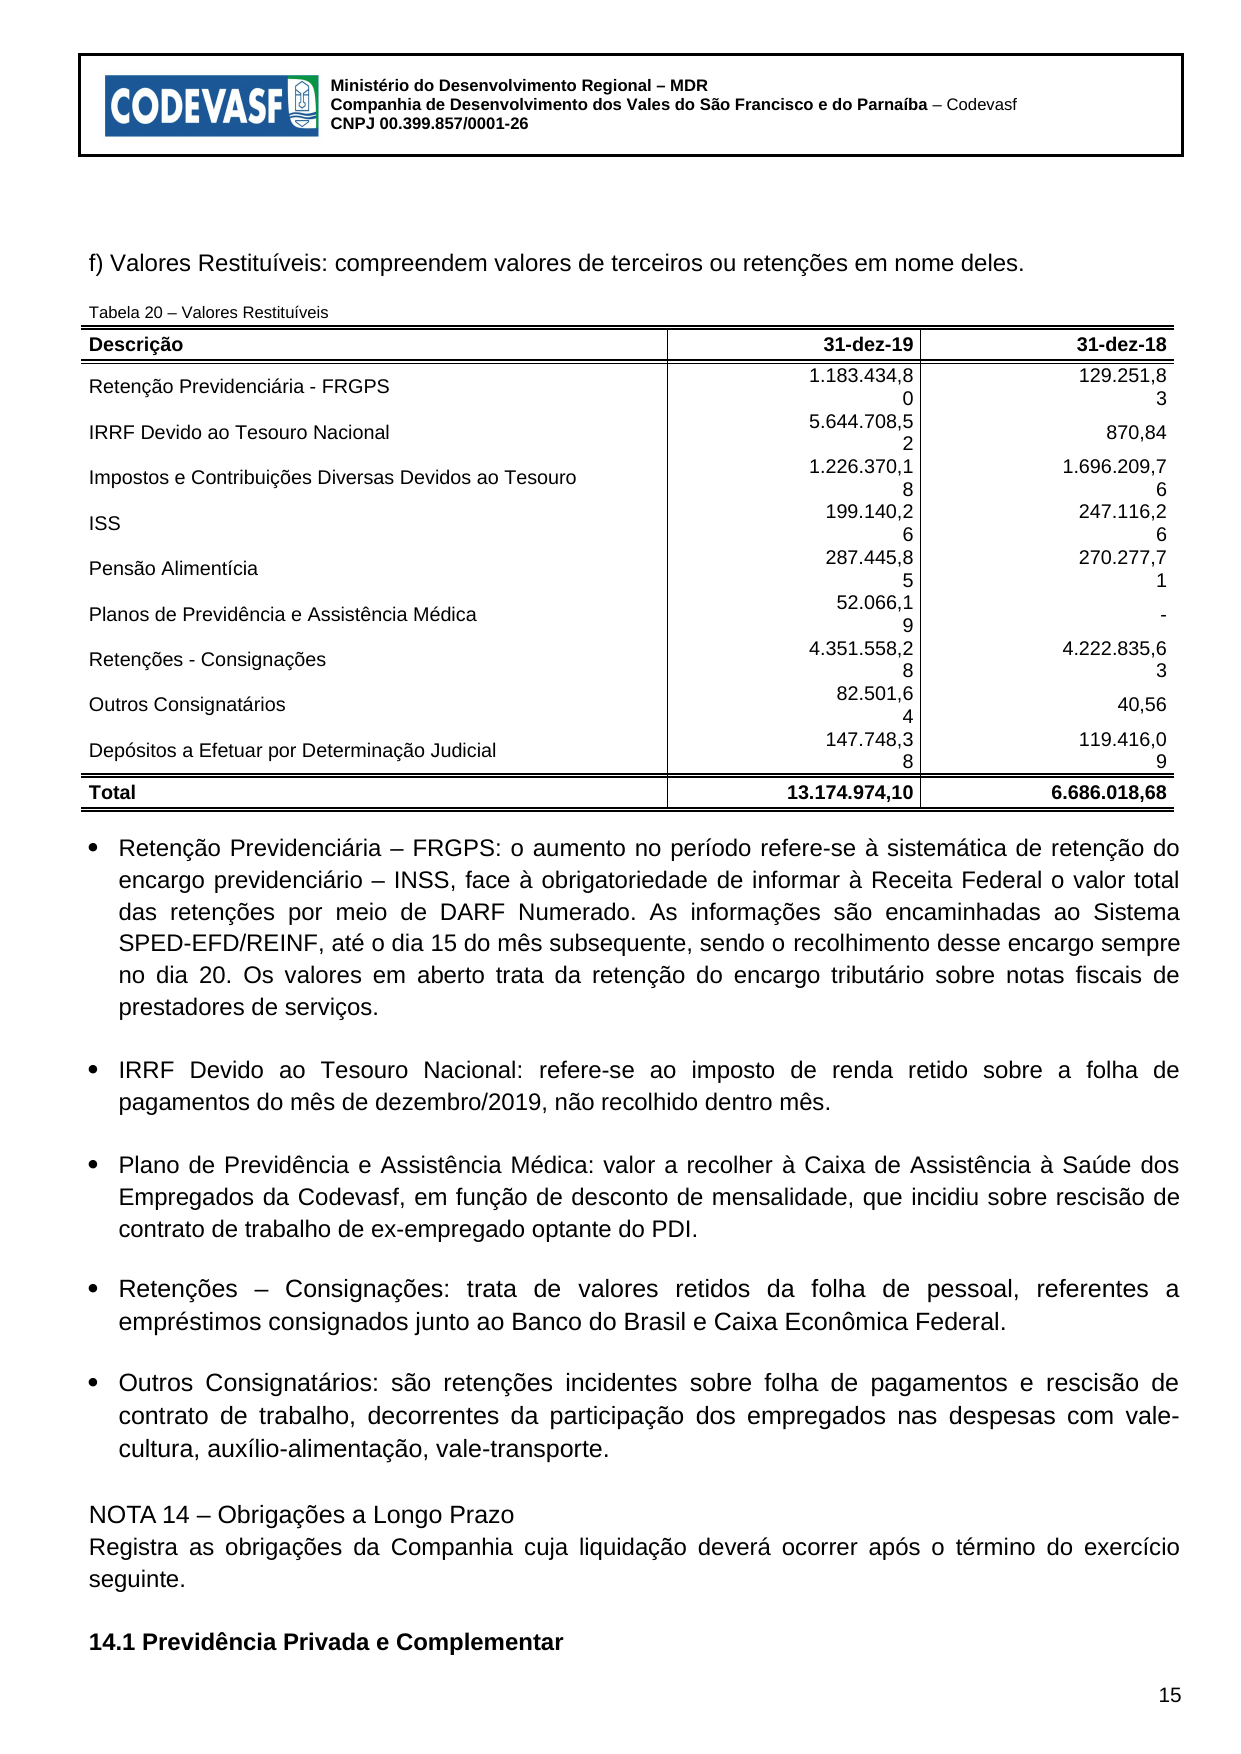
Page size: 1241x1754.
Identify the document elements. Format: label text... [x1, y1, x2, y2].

table_header 31-dez-19 [668, 330, 920, 359]
table_cell 270.277,71 [921, 546, 1174, 591]
list Retenções – Consignações: trata de valores retidos da folha de pessoal, referentes a empréstimos consignados junto ao Banco do Brasil e Caixa Econômica Federal. [89, 1274, 1181, 1336]
table_cell 287.445,85 [668, 546, 920, 591]
table_cell 1.696.209,76 [921, 455, 1174, 500]
list Outros Consignatários: são retenções incidentes sobre folha de pagamentos e rescisão de contrato de trabalho, decorrentes da participação dos empregados nas despesas com vale-cultura, auxílio-alimentação, vale-transporte. [89, 1368, 1181, 1463]
table_cell - [921, 591, 1174, 637]
text f) Valores Restituíveis: compreendem valores de terceiros ou retenções em nome deles. [89, 249, 1181, 277]
table_header Descrição [81, 330, 667, 359]
table_cell Retenções - Consignações [81, 637, 667, 682]
table_cell 4.222.835,63 [921, 637, 1174, 682]
table_cell 147.748,38 [668, 728, 920, 773]
table_cell 4.351.558,28 [668, 637, 920, 682]
picture [99, 69, 325, 145]
list Plano de Previdência e Assistência Médica: valor a recolher à Caixa de Assistência à Saúde dos Empregados da Codevasf, em função de desconto de mensalidade, que incidiu sobre rescisão de contrato de trabalho de ex-empregado optante do PDI. [89, 1151, 1181, 1242]
list Retenção Previdenciária – FRGPS: o aumento no período refere-se à sistemática de retenção do encargo previdenciário – INSS, face à obrigatoriedade de informar à Receita Federal o valor total das retenções por meio de DARF Numerado. As informações são encaminhadas ao Sistema SPED-EFD/REINF, até o dia 15 do mês subsequente, sendo o recolhimento desse encargo sempre no dia 20. Os valores em aberto trata da retenção do encargo tributário sobre notas fiscais de prestadores de serviços. [89, 834, 1181, 1020]
table_cell Impostos e Contribuições Diversas Devidos ao Tesouro [81, 455, 667, 500]
table_cell Depósitos a Efetuar por Determinação Judicial [81, 728, 667, 773]
table_cell 52.066,19 [668, 591, 920, 637]
table_cell 1.183.434,80 [668, 364, 920, 409]
table_cell 119.416,09 [921, 728, 1174, 773]
list IRRF Devido ao Tesouro Nacional: refere-se ao imposto de renda retido sobre a folha de pagamentos do mês de dezembro/2019, não recolhido dentro mês. [89, 1056, 1181, 1115]
table_cell 40,56 [921, 682, 1174, 727]
table_cell 1.226.370,18 [668, 455, 920, 500]
table_cell 82.501,64 [668, 682, 920, 727]
text Tabela 20 – Valores Restituíveis [89, 303, 1181, 322]
table_cell 13.174.974,10 [668, 778, 920, 807]
table_cell IRRF Devido ao Tesouro Nacional [81, 410, 667, 455]
table_cell Outros Consignatários [81, 682, 667, 727]
table_cell ISS [81, 500, 667, 546]
table_cell Pensão Alimentícia [81, 546, 667, 591]
table_cell 129.251,83 [921, 364, 1174, 409]
table_cell 247.116,26 [921, 500, 1174, 546]
text 14.1 Previdência Privada e Complementar [89, 1628, 1181, 1656]
table_cell Retenção Previdenciária - FRGPS [81, 364, 667, 409]
text Registra as obrigações da Companhia cuja liquidação deverá ocorrer após o término do exercício seguinte. [89, 1533, 1181, 1592]
table_cell 870,84 [921, 410, 1174, 455]
subtitle NOTA 14 – Obrigações a Longo Prazo [89, 1500, 1181, 1529]
table_cell Planos de Previdência e Assistência Médica [81, 591, 667, 637]
table_cell Total [81, 778, 667, 807]
table_cell 6.686.018,68 [921, 778, 1174, 807]
table_header 31-dez-18 [921, 330, 1174, 359]
table_cell 5.644.708,52 [668, 410, 920, 455]
table_cell 199.140,26 [668, 500, 920, 546]
